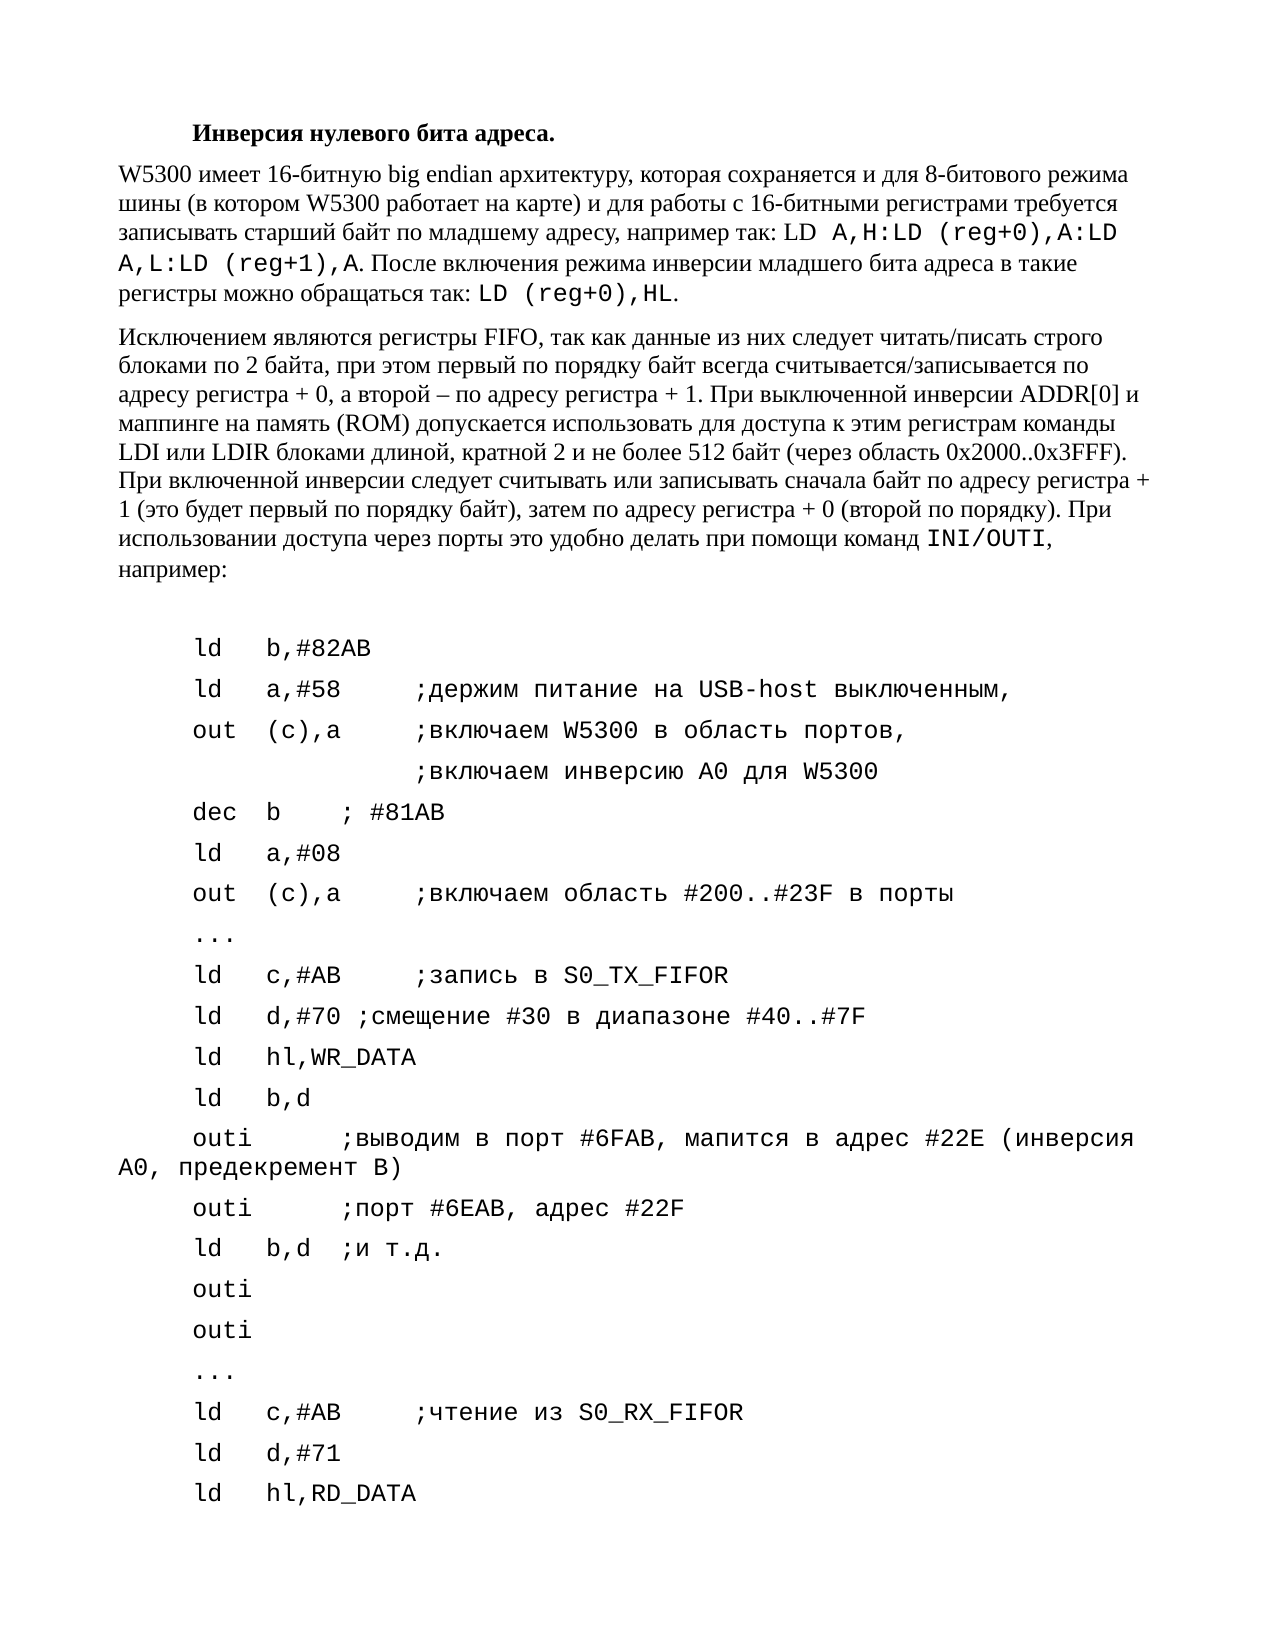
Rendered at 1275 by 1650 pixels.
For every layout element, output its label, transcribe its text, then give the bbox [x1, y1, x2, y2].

text outi [118, 1318, 1157, 1346]
text ld hl,WR_DATA [118, 1044, 1157, 1073]
text out (c),a ;включаем область #200..#23F в порты [118, 881, 1157, 909]
text ... [118, 922, 1157, 950]
text ld d,#71 [118, 1440, 1157, 1468]
text out (c),a ;включаем W5300 в область портов, [118, 718, 1157, 746]
text ld c,#AB ;чтение из S0_RX_FIFOR [118, 1399, 1157, 1428]
text ld b,#82AB [118, 636, 1157, 664]
text ld d,#70 ;смещение #30 в диапазоне #40..#7F [118, 1003, 1157, 1032]
text ld a,#58 ;держим питание на USB-host выключенным, [118, 677, 1157, 705]
text ;включаем инверсию A0 для W5300 [118, 758, 1157, 787]
text ld b,d ;и т.д. [118, 1236, 1157, 1264]
text dec b ; #81AB [118, 799, 1157, 828]
text ld b,d [118, 1085, 1157, 1113]
text Инверсия нулевого бита адреса. [118, 118, 1157, 147]
text ... [118, 1358, 1157, 1387]
text Исключением являются регистры FIFO, так как данные из них следует читать/писать строго блоками по 2 байта, при этом первый по порядку байт всегда считывается/записывается по адресу регистра + 0, а второй – по адресу регистра + 1. При выключенной инверсии ADDR[0] и маппинге на память (ROM) допускается использовать для доступа к этим регистрам команды LDI или LDIR блоками длиной, кратной 2 и не более 512 байт (через область 0x2000..0x3FFF). При включенной инверсии следует считывать или записывать сначала байт по адресу регистра + 1 (это будет первый по порядку байт), затем по адресу регистра + 0 (второй по порядку). При использовании доступа через порты это удобно делать при помощи команд INI/OUTI, например: [118, 322, 1157, 583]
text outi ;выводим в порт #6FAB, мапится в адрес #22E (инверсия A0, предекремент B) [118, 1126, 1157, 1183]
text outi ;порт #6EAB, адрес #22F [118, 1195, 1157, 1223]
text W5300 имеет 16-битную big endian архитектуру, которая сохраняется и для 8-битового режима шины (в котором W5300 работает на карте) и для работы с 16-битными регистрами требуется записывать старший байт по младшему адресу, например так: LD A,H:LD (reg+0),A:LD A,L:LD (reg+1),A. После включения режима инверсии младшего бита адреса в такие регистры можно обращаться так: LD (reg+0),HL. [118, 159, 1157, 309]
text ld hl,RD_DATA [118, 1481, 1157, 1509]
text ld a,#08 [118, 840, 1157, 868]
text outi [118, 1277, 1157, 1305]
text ld c,#AB ;запись в S0_TX_FIFOR [118, 963, 1157, 991]
